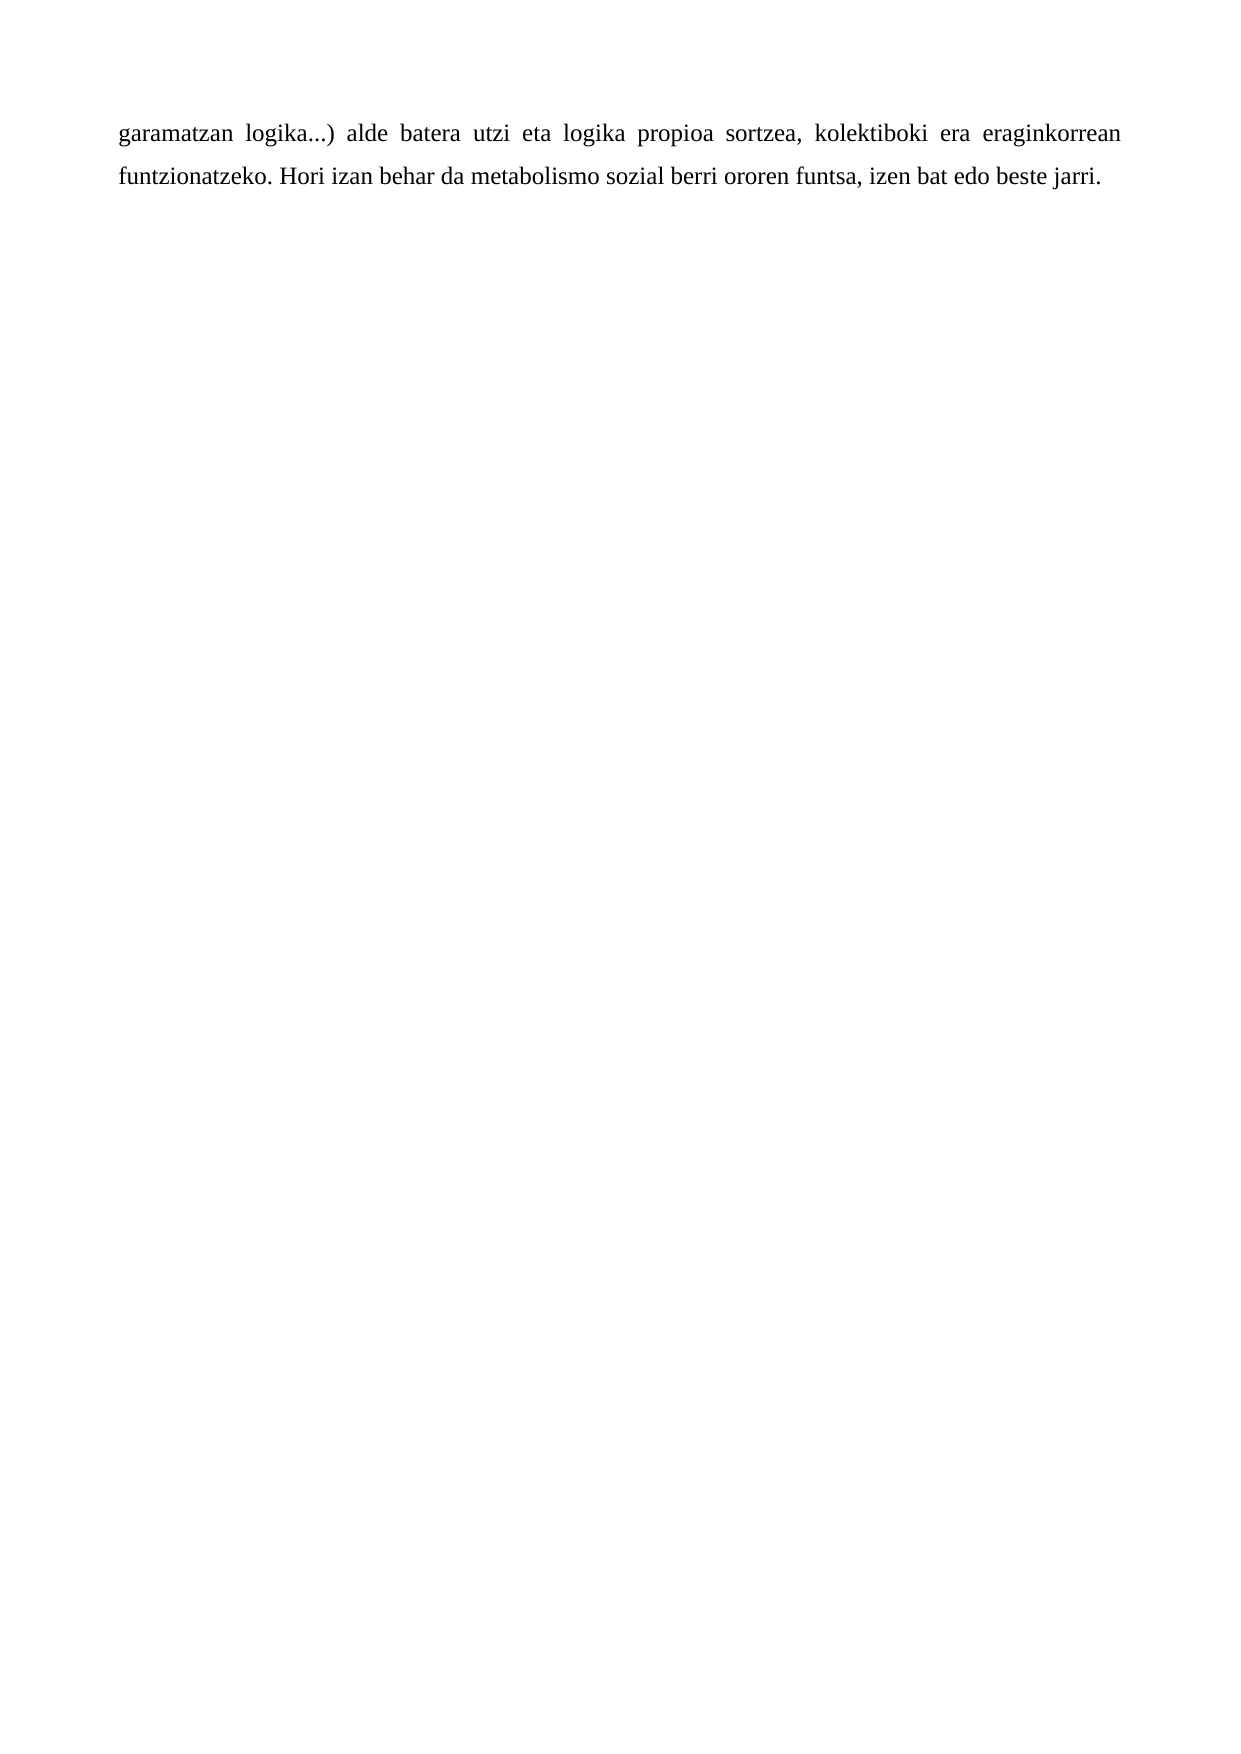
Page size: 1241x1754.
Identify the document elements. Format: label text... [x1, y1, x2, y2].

text garamatzan logika...) alde batera utzi eta logika propioa sortzea, kolektiboki era eraginkorrean funtzionatzeko. Hori izan behar da metabolismo sozial berri ororen funtsa, izen bat edo beste jarri. [118, 118, 1122, 190]
